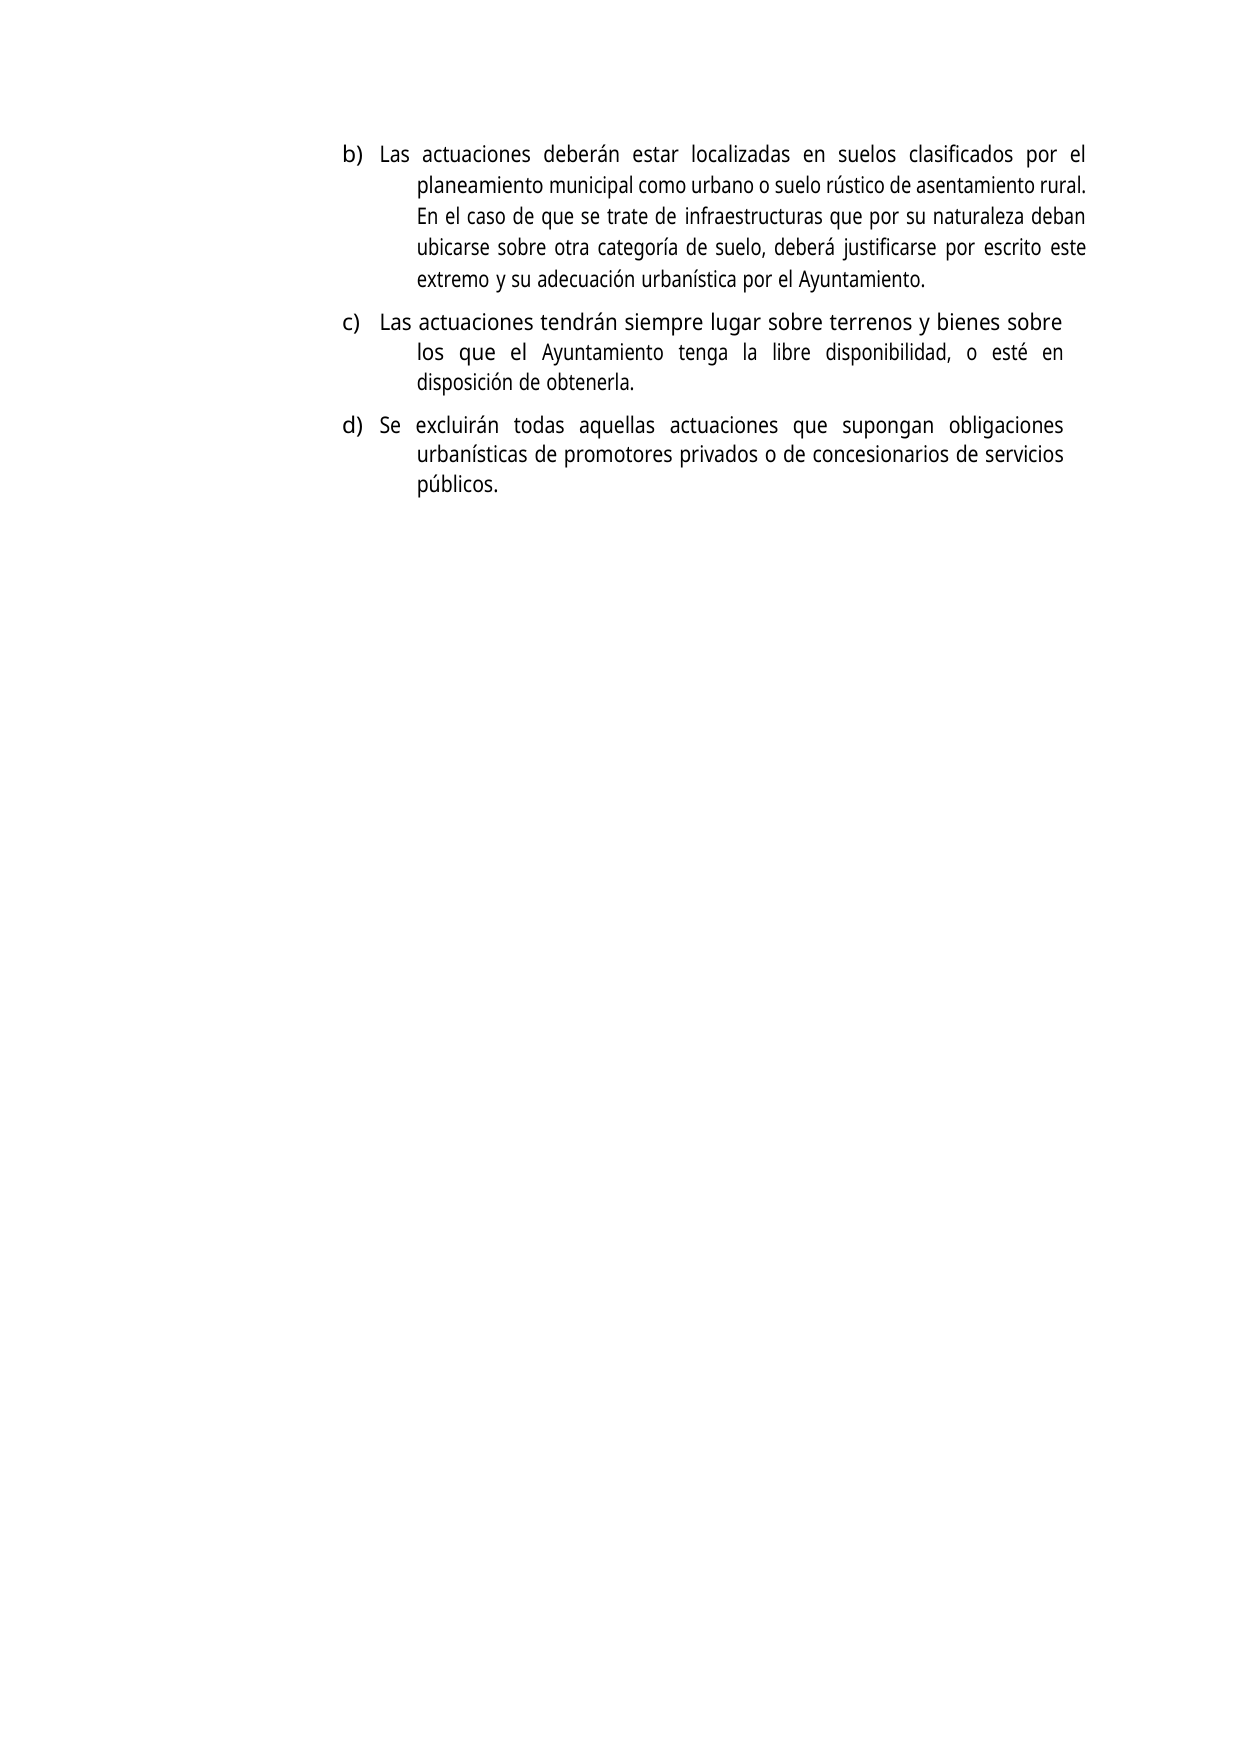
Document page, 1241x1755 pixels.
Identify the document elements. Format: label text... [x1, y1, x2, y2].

list Las actuaciones tendrán siempre lugar sobre terrenos y bienes sobre los que el Ayuntamiento tenga la libre disponibilidad, o esté en disposición de obtenerla. [342, 307, 1064, 397]
list Se excluirán todas aquellas actuaciones que supongan obligaciones urbanísticas de promotores privados o de concesionarios de servicios públicos. [342, 410, 1064, 499]
list Las actuaciones deberán estar localizadas en suelos clasificados por el planeamiento municipal como urbano o suelo rústico de asentamiento rural. En el caso de que se trate de infraestructuras que por su naturaleza deban ubicarse sobre otra categoría de suelo, deberá justificarse por escrito este extremo y su adecuación urbanística por el Ayuntamiento. [342, 137, 1086, 294]
